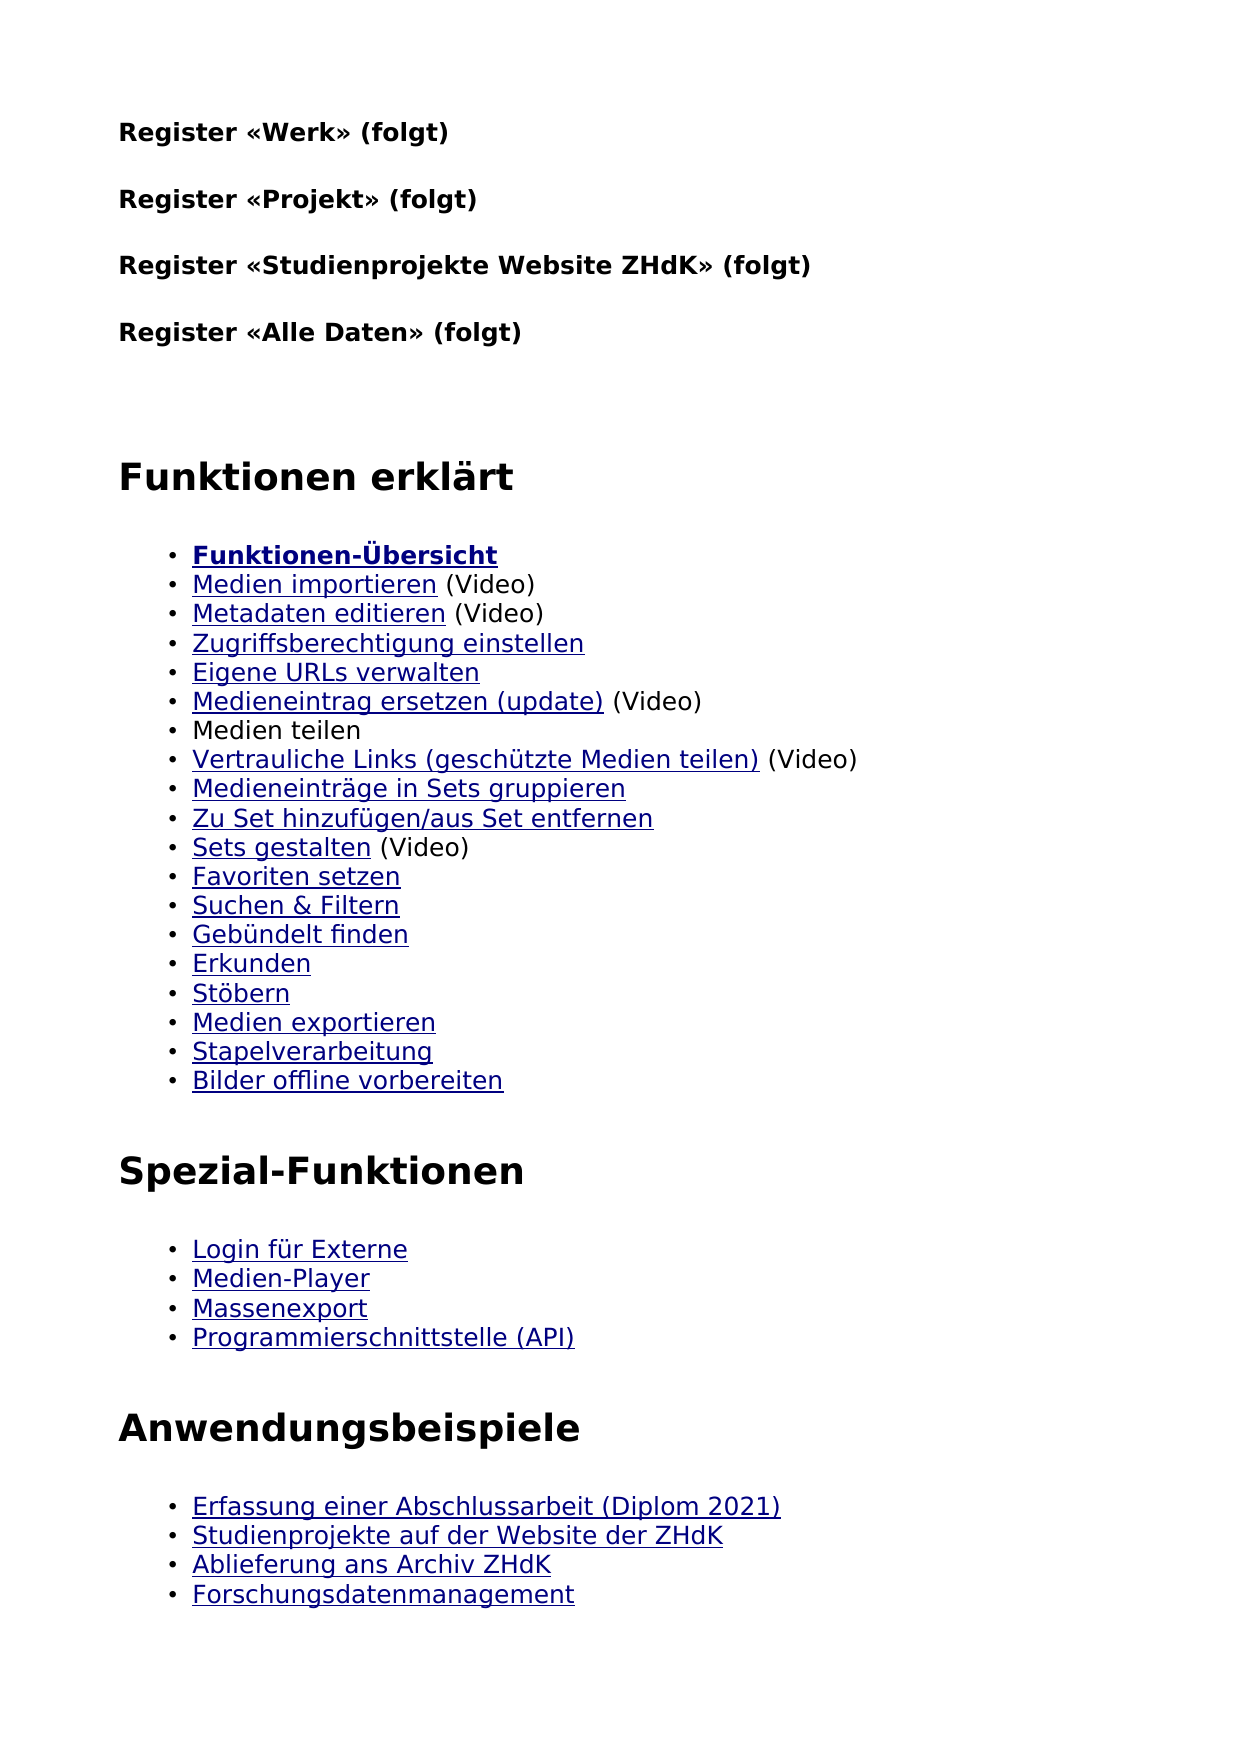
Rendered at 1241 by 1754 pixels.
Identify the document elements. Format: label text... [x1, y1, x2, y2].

list Zugriffsberechtigung einstellen [177, 629, 1122, 658]
list Medien importieren (Video) [177, 570, 1122, 599]
subtitle Register «Werk» (folgt) [118, 118, 1122, 147]
list Stöbern [177, 979, 1122, 1008]
list Erkunden [177, 949, 1122, 979]
list Medien teilen [177, 716, 1122, 745]
subtitle Funktionen erklärt [118, 456, 1122, 499]
list Eigene URLs verwalten [177, 658, 1122, 687]
subtitle Register «Alle Daten» (folgt) [118, 318, 1122, 347]
list Login für Externe [177, 1236, 1122, 1265]
list Gebündelt finden [177, 920, 1122, 949]
list Zu Set hinzufügen/aus Set entfernen [177, 804, 1122, 833]
subtitle Spezial-Funktionen [118, 1150, 1122, 1193]
list Medien exportieren [177, 1008, 1122, 1037]
list Erfassung einer Abschlussarbeit (Diplom 2021) [177, 1492, 1122, 1521]
list Forschungsdatenmanagement [177, 1580, 1122, 1609]
list Ablieferung ans Archiv ZHdK [177, 1551, 1122, 1580]
subtitle Anwendungsbeispiele [118, 1407, 1122, 1450]
subtitle Register «Studienprojekte Website ZHdK» (folgt) [118, 251, 1122, 281]
list Stapelverarbeitung [177, 1037, 1122, 1066]
list Massenexport [177, 1294, 1122, 1323]
list Bilder offline vorbereiten [177, 1066, 1122, 1095]
list Medieneinträge in Sets gruppieren [177, 774, 1122, 804]
list Funktionen-Übersicht [177, 541, 1122, 570]
list Vertrauliche Links (geschützte Medien teilen) (Video) [177, 745, 1122, 774]
list Suchen & Filtern [177, 891, 1122, 920]
subtitle Register «Projekt» (folgt) [118, 185, 1122, 214]
list Studienprojekte auf der Website der ZHdK [177, 1521, 1122, 1551]
list Medieneintrag ersetzen (update) (Video) [177, 687, 1122, 716]
list Medien-Player [177, 1265, 1122, 1294]
list Favoriten setzen [177, 862, 1122, 891]
list Programmierschnittstelle (API) [177, 1323, 1122, 1352]
list Sets gestalten (Video) [177, 833, 1122, 862]
list Metadaten editieren (Video) [177, 599, 1122, 629]
